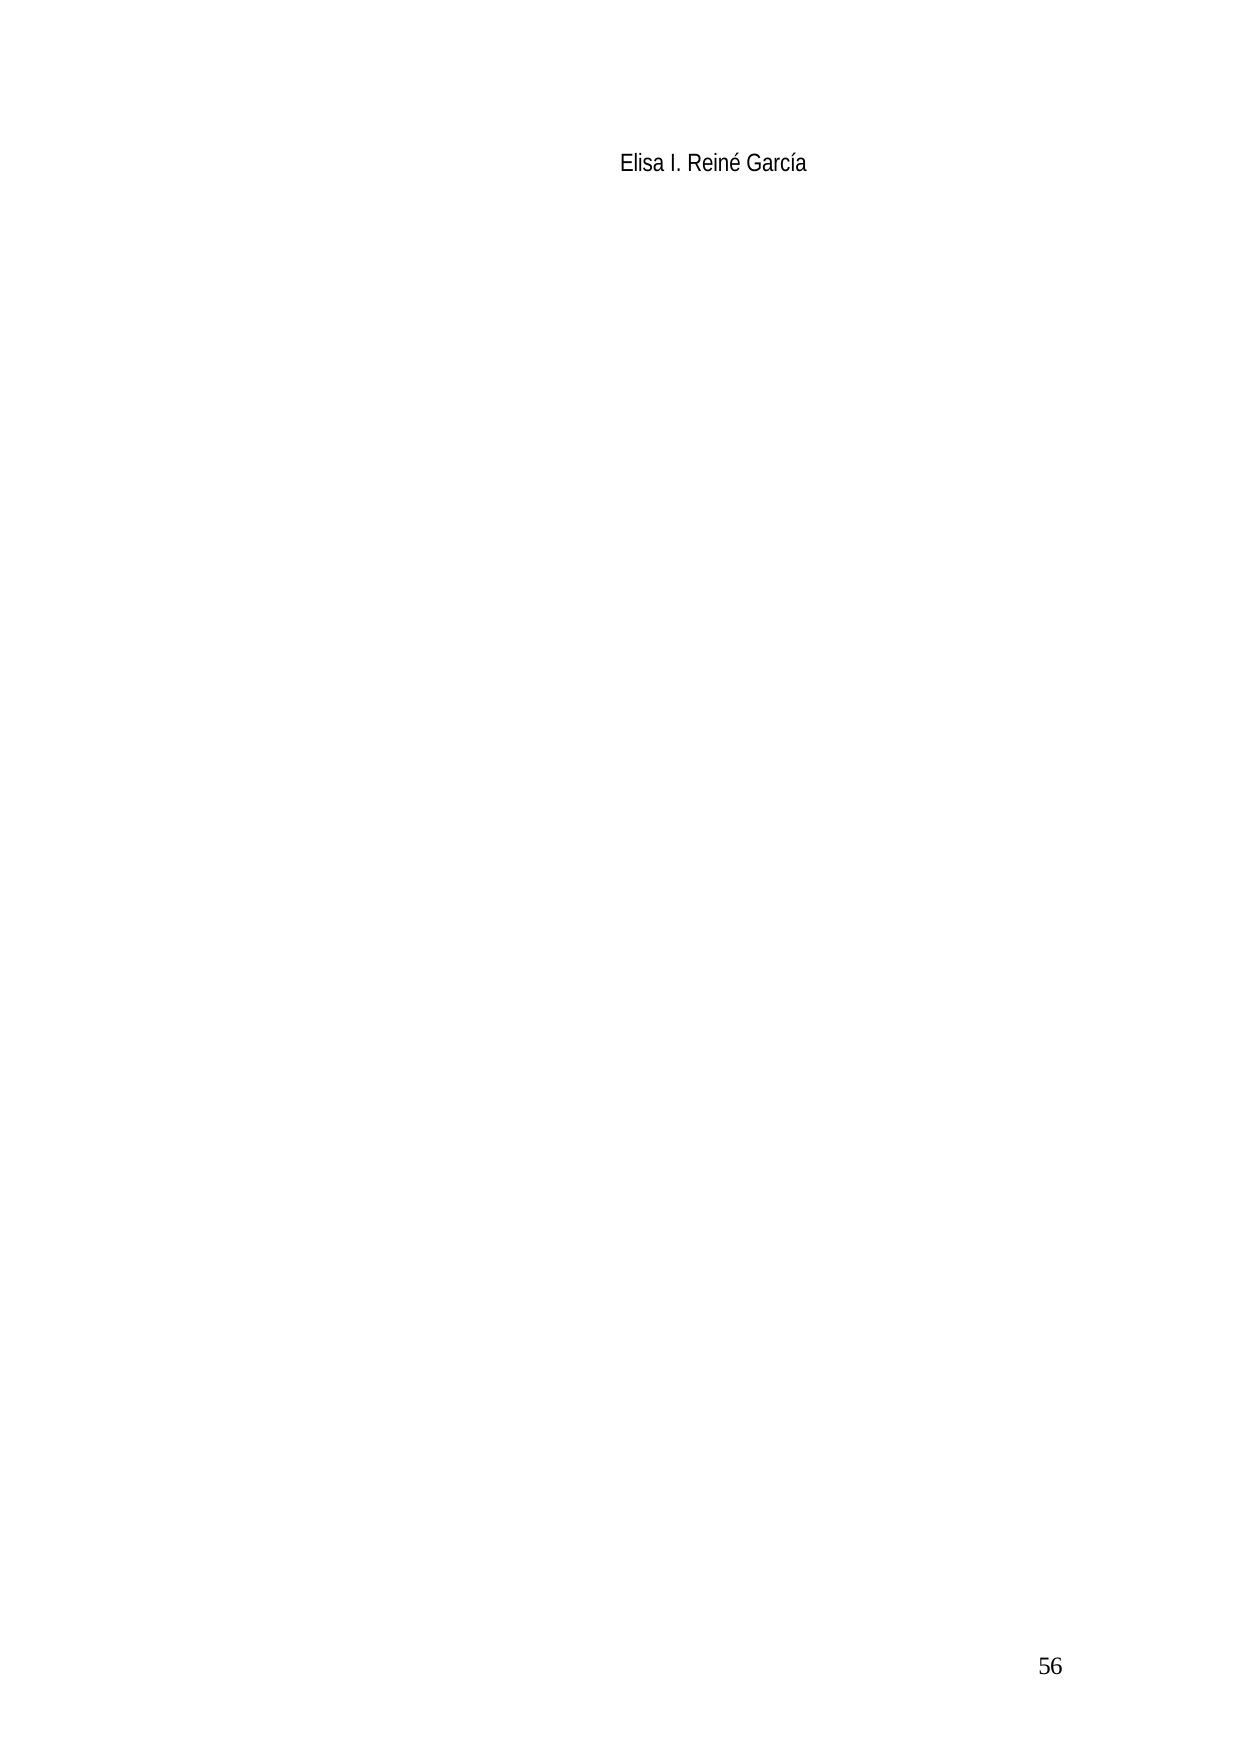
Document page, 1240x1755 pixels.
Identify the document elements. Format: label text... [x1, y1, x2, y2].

text Elisa I. Reiné García [620, 148, 1077, 177]
